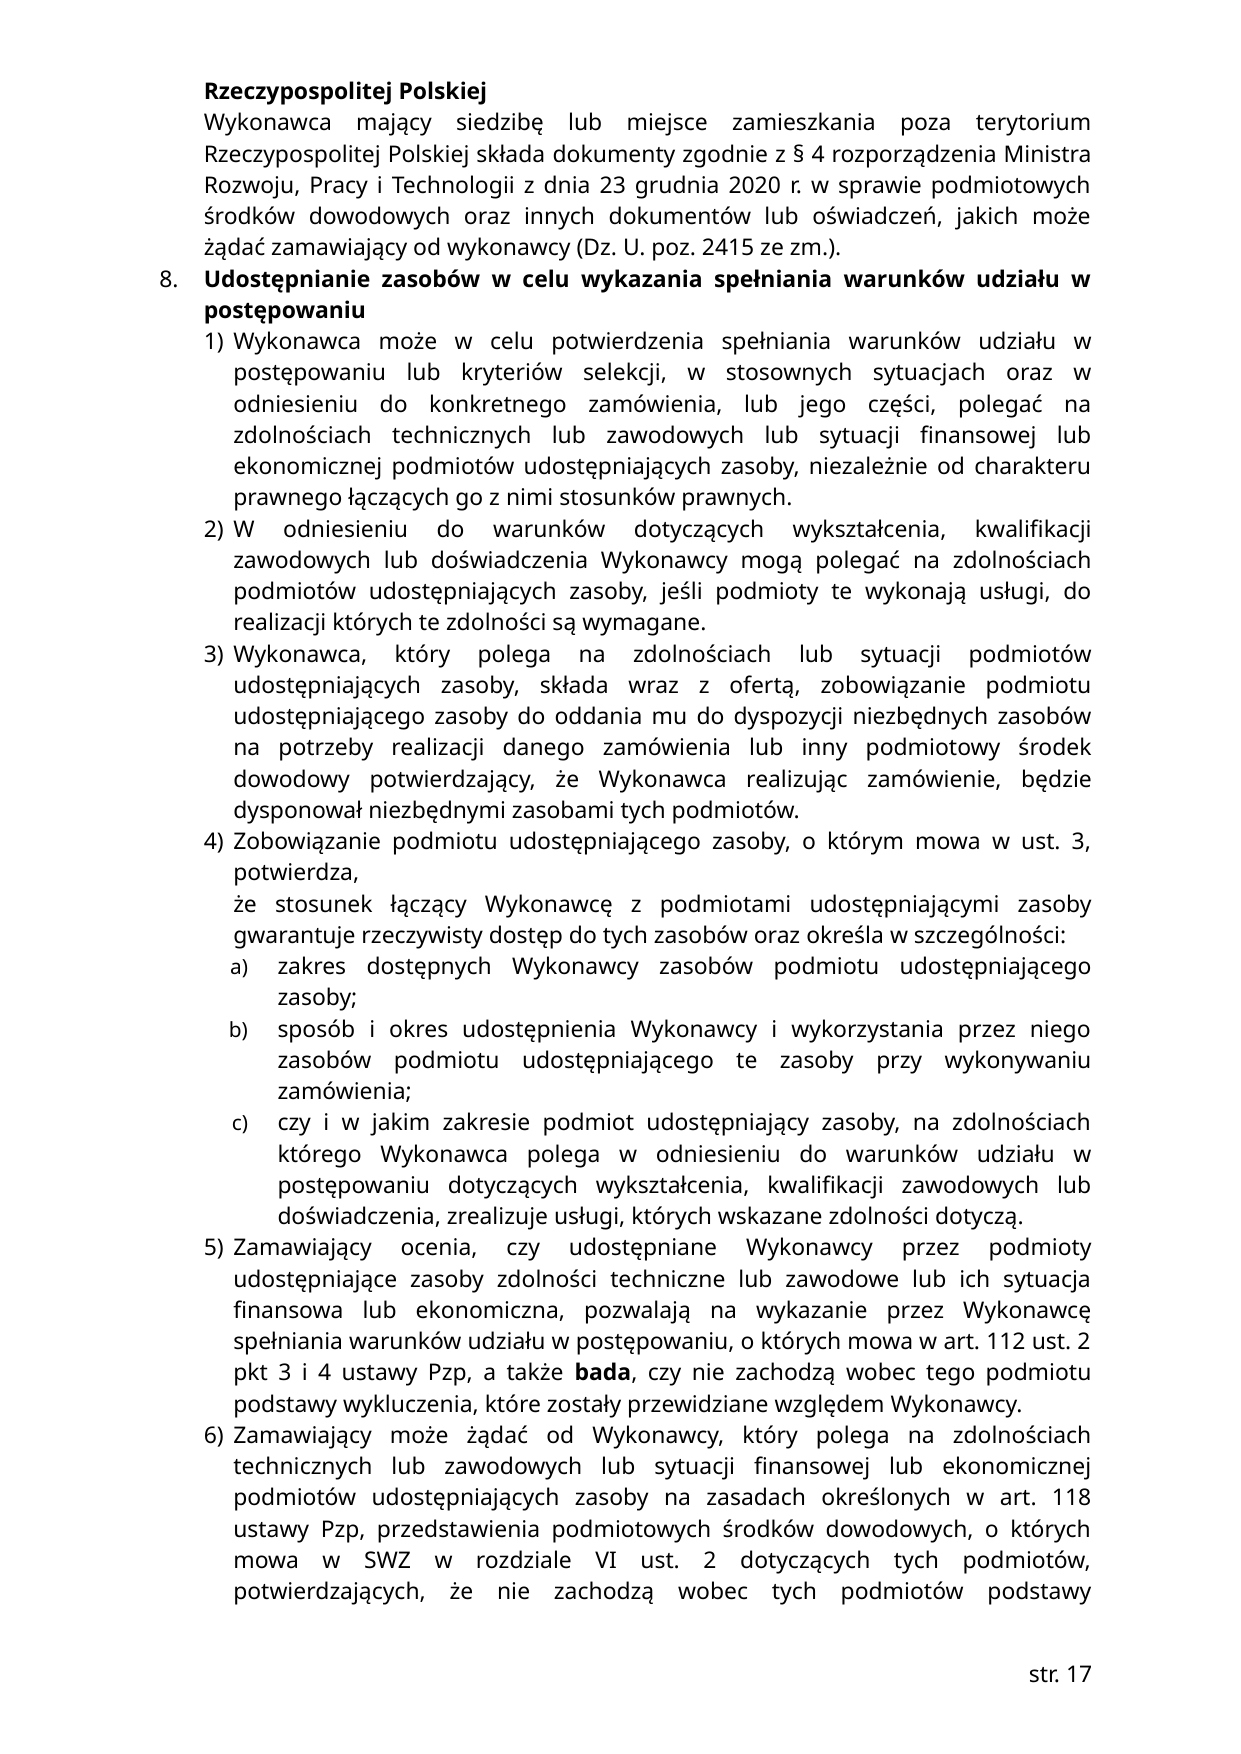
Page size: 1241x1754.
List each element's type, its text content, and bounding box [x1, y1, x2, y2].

list Zamawiający może żądać od Wykonawcy, który polega na zdolnościach technicznych lub zawodowych lub sytuacji finansowej lub ekonomicznej podmiotów udostępniających zasoby na zasadach określonych w art. 118 ustawy Pzp, przedstawienia podmiotowych środków dowodowych, o których mowa w SWZ w rozdziale VI ust. 2 dotyczących tych podmiotów, potwierdzających, że nie zachodzą wobec tych podmiotów podstawy [203, 1419, 1092, 1606]
list Wykonawca, który polega na zdolnościach lub sytuacji podmiotów udostępniających zasoby, składa wraz z ofertą, zobowiązanie podmiotu udostępniającego zasoby do oddania mu do dyspozycji niezbędnych zasobów na potrzeby realizacji danego zamówienia lub inny podmiotowy środek dowodowy potwierdzający, że Wykonawca realizując zamówienie, będzie dysponował niezbędnymi zasobami tych podmiotów. [203, 637, 1092, 825]
list Rzeczypospolitej Polskiej [159, 75, 1092, 106]
list Zamawiający ocenia, czy udostępniane Wykonawcy przez podmioty udostępniające zasoby zdolności techniczne lub zawodowe lub ich sytuacja finansowa lub ekonomiczna, pozwalają na wykazanie przez Wykonawcę spełniania warunków udziału w postępowaniu, o których mowa w art. 112 ust. 2 pkt 3 i 4 ustawy Pzp, a także bada, czy nie zachodzą wobec tego podmiotu podstawy wykluczenia, które zostały przewidziane względem Wykonawcy. [203, 1231, 1092, 1419]
list Wykonawca może w celu potwierdzenia spełniania warunków udziału w postępowaniu lub kryteriów selekcji, w stosownych sytuacjach oraz w odniesieniu do konkretnego zamówienia, lub jego części, polegać na zdolnościach technicznych lub zawodowych lub sytuacji finansowej lub ekonomicznej podmiotów udostępniających zasoby, niezależnie od charakteru prawnego łączących go z nimi stosunków prawnych. [203, 325, 1092, 512]
list Udostępnianie zasobów w celu wykazania spełniania warunków udziału w postępowaniu [159, 262, 1092, 325]
list Zobowiązanie podmiotu udostępniającego zasoby, o którym mowa w ust. 3, potwierdza, że stosunek łączący Wykonawcę z podmiotami udostępniającymi zasoby gwarantuje rzeczywisty dostęp do tych zasobów oraz określa w szczególności: [203, 825, 1092, 950]
list zakres dostępnych Wykonawcy zasobów podmiotu udostępniającego zasoby; [248, 950, 1092, 1012]
list sposób i okres udostępnienia Wykonawcy i wykorzystania przez niego zasobów podmiotu udostępniającego te zasoby przy wykonywaniu zamówienia; [248, 1012, 1092, 1106]
list W odniesieniu do warunków dotyczących wykształcenia, kwalifikacji zawodowych lub doświadczenia Wykonawcy mogą polegać na zdolnościach podmiotów udostępniających zasoby, jeśli podmioty te wykonają usługi, do realizacji których te zdolności są wymagane. [203, 512, 1092, 637]
text Wykonawca mający siedzibę lub miejsce zamieszkania poza terytorium Rzeczypospolitej Polskiej składa dokumenty zgodnie z § 4 rozporządzenia Ministra Rozwoju, Pracy i Technologii z dnia 23 grudnia 2020 r. w sprawie podmiotowych środków dowodowych oraz innych dokumentów lub oświadczeń, jakich może żądać zamawiający od wykonawcy (Dz. U. poz. 2415 ze zm.). [203, 106, 1092, 262]
list czy i w jakim zakresie podmiot udostępniający zasoby, na zdolnościach którego Wykonawca polega w odniesieniu do warunków udziału w postępowaniu dotyczących wykształcenia, kwalifikacji zawodowych lub doświadczenia, zrealizuje usługi, których wskazane zdolności dotyczą. [248, 1106, 1092, 1231]
